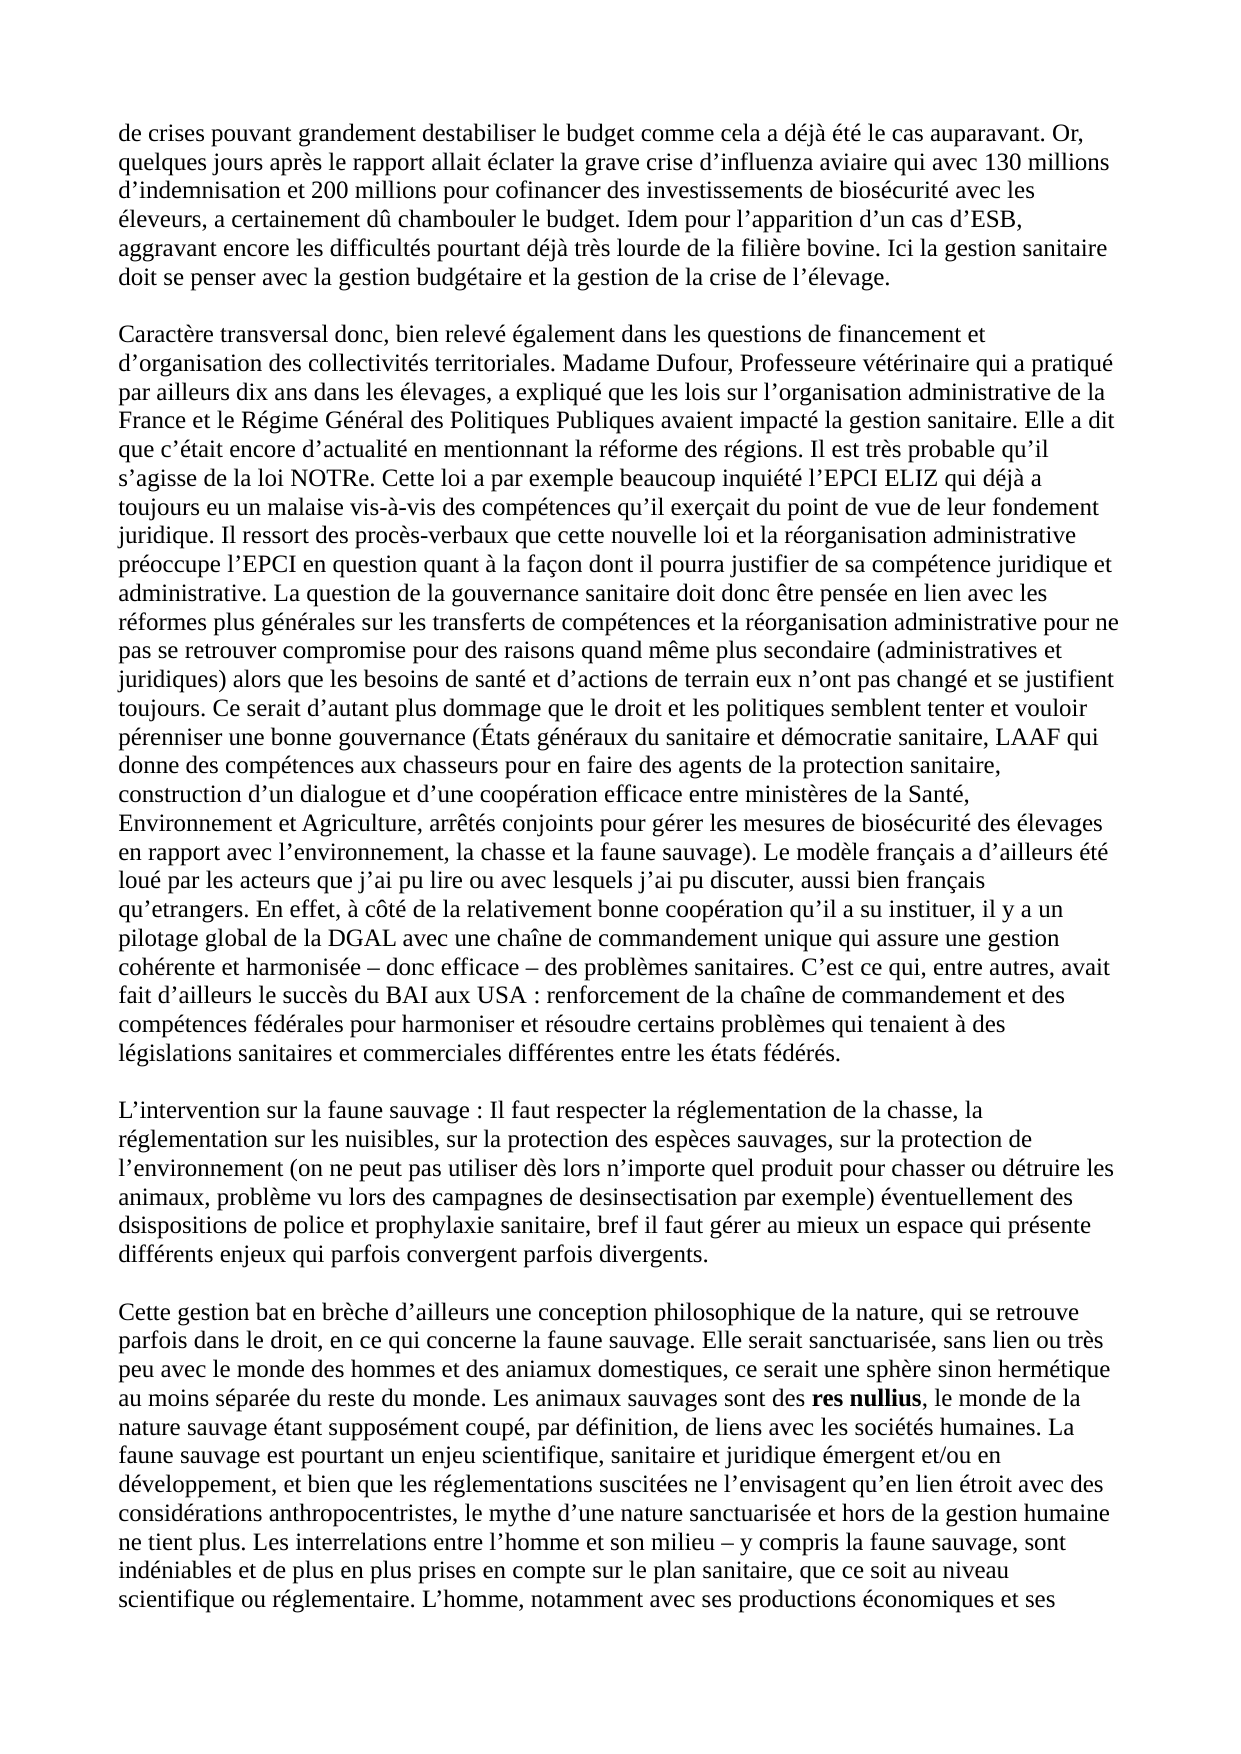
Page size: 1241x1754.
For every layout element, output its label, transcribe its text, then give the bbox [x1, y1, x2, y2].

text Cette gestion bat en brèche d’ailleurs une conception philosophique de la nature, qui se retrouve parfois dans le droit, en ce qui concerne la faune sauvage. Elle serait sanctuarisée, sans lien ou très peu avec le monde des hommes et des aniamux domestiques, ce serait une sphère sinon hermétique au moins séparée du reste du monde. Les animaux sauvages sont des res nullius, le monde de la nature sauvage étant supposément coupé, par définition, de liens avec les sociétés humaines. La faune sauvage est pourtant un enjeu scientifique, sanitaire et juridique émergent et/ou en développement, et bien que les réglementations suscitées ne l’envisagent qu’en lien étroit avec des considérations anthropocentristes, le mythe d’une nature sanctuarisée et hors de la gestion humaine ne tient plus. Les interrelations entre l’homme et son milieu – y compris la faune sauvage, sont indéniables et de plus en plus prises en compte sur le plan sanitaire, que ce soit au niveau scientifique ou réglementaire. L’homme, notamment avec ses productions économiques et ses [118, 1297, 1122, 1613]
text Caractère transversal donc, bien relevé également dans les questions de financement et d’organisation des collectivités territoriales. Madame Dufour, Professeure vétérinaire qui a pratiqué par ailleurs dix ans dans les élevages, a expliqué que les lois sur l’organisation administrative de la France et le Régime Général des Politiques Publiques avaient impacté la gestion sanitaire. Elle a dit que c’était encore d’actualité en mentionnant la réforme des régions. Il est très probable qu’il s’agisse de la loi NOTRe. Cette loi a par exemple beaucoup inquiété l’EPCI ELIZ qui déjà a toujours eu un malaise vis-à-vis des compétences qu’il exerçait du point de vue de leur fondement juridique. Il ressort des procès-verbaux que cette nouvelle loi et la réorganisation administrative préoccupe l’EPCI en question quant à la façon dont il pourra justifier de sa compétence juridique et administrative. La question de la gouvernance sanitaire doit donc être pensée en lien avec les réformes plus générales sur les transferts de compétences et la réorganisation administrative pour ne pas se retrouver compromise pour des raisons quand même plus secondaire (administratives et juridiques) alors que les besoins de santé et d’actions de terrain eux n’ont pas changé et se justifient toujours. Ce serait d’autant plus dommage que le droit et les politiques semblent tenter et vouloir pérenniser une bonne gouvernance (États généraux du sanitaire et démocratie sanitaire, LAAF qui donne des compétences aux chasseurs pour en faire des agents de la protection sanitaire, construction d’un dialogue et d’une coopération efficace entre ministères de la Santé, Environnement et Agriculture, arrêtés conjoints pour gérer les mesures de biosécurité des élevages en rapport avec l’environnement, la chasse et la faune sauvage). Le modèle français a d’ailleurs été loué par les acteurs que j’ai pu lire ou avec lesquels j’ai pu discuter, aussi bien français qu’etrangers. En effet, à côté de la relativement bonne coopération qu’il a su instituer, il y a un pilotage global de la DGAL avec une chaîne de commandement unique qui assure une gestion cohérente et harmonisée – donc efficace – des problèmes sanitaires. C’est ce qui, entre autres, avait fait d’ailleurs le succès du BAI aux USA : renforcement de la chaîne de commandement et des compétences fédérales pour harmoniser et résoudre certains problèmes qui tenaient à des législations sanitaires et commerciales différentes entre les états fédérés. [118, 319, 1122, 1067]
text de crises pouvant grandement destabiliser le budget comme cela a déjà été le cas auparavant. Or, quelques jours après le rapport allait éclater la grave crise d’influenza aviaire qui avec 130 millions d’indemnisation et 200 millions pour cofinancer des investissements de biosécurité avec les éleveurs, a certainement dû chambouler le budget. Idem pour l’apparition d’un cas d’ESB, aggravant encore les difficultés pourtant déjà très lourde de la filière bovine. Ici la gestion sanitaire doit se penser avec la gestion budgétaire et la gestion de la crise de l’élevage. [118, 118, 1122, 291]
text L’intervention sur la faune sauvage : Il faut respecter la réglementation de la chasse, la réglementation sur les nuisibles, sur la protection des espèces sauvages, sur la protection de l’environnement (on ne peut pas utiliser dès lors n’importe quel produit pour chasser ou détruire les animaux, problème vu lors des campagnes de desinsectisation par exemple) éventuellement des dsispositions de police et prophylaxie sanitaire, bref il faut gérer au mieux un espace qui présente différents enjeux qui parfois convergent parfois divergents. [118, 1096, 1122, 1268]
